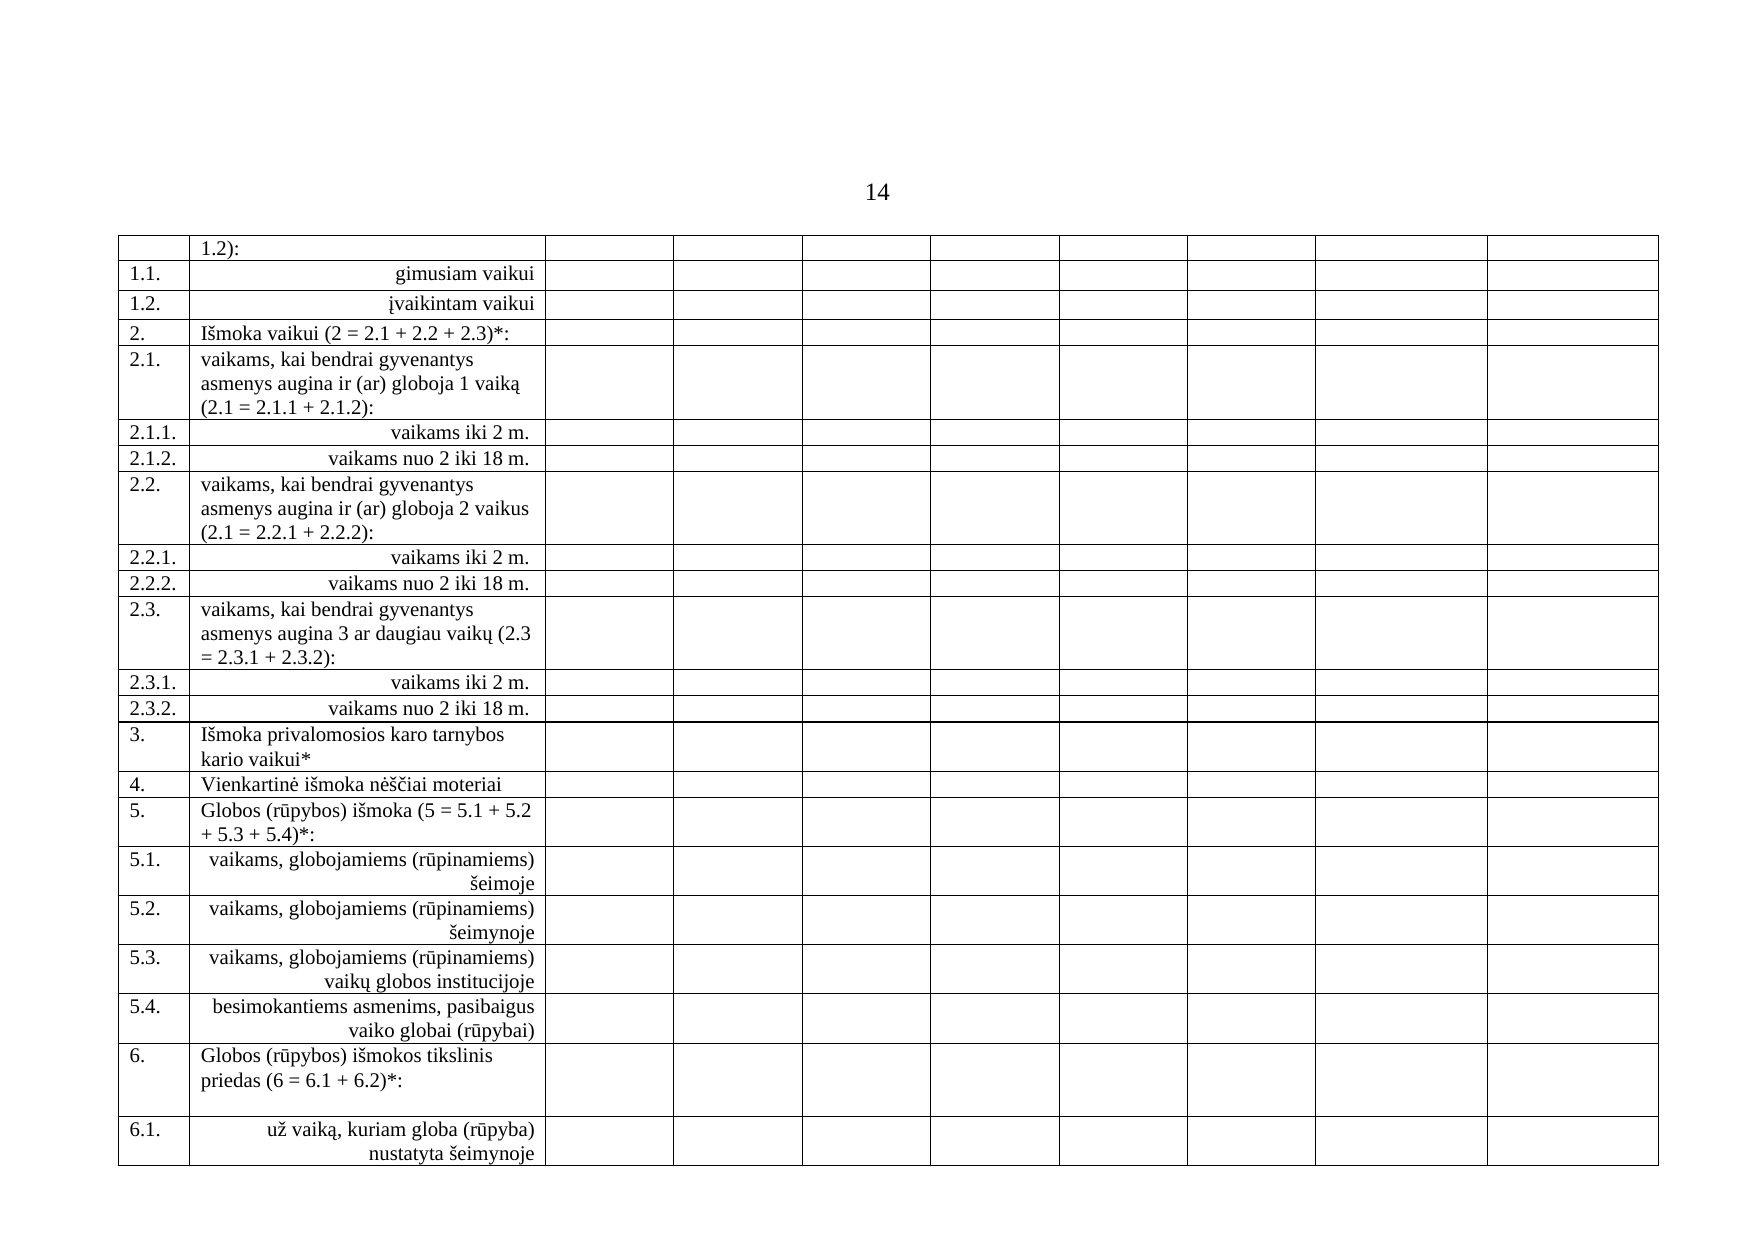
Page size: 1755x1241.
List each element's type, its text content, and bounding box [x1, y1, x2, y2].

table_cell [1060, 696, 1187, 721]
table_cell 2.2.2. [119, 571, 189, 596]
table_cell vaikams, globojamiems (rūpinamiems) šeimynoje [190, 896, 545, 944]
table_cell gimusiam vaikui [190, 261, 545, 289]
table_cell 2.2.1. [119, 545, 189, 570]
table_cell [1316, 696, 1487, 721]
table_cell 2.3. [119, 597, 189, 669]
table_cell [803, 896, 930, 944]
table_cell [674, 847, 802, 895]
table_cell [1316, 994, 1487, 1042]
table_cell [1316, 571, 1487, 596]
table_cell 2.1.2. [119, 446, 189, 471]
table_cell [1060, 545, 1187, 570]
table_cell [1060, 798, 1187, 846]
table_cell [803, 945, 930, 993]
table_cell Išmoka privalomosios karo tarnybos kario vaikui* [190, 723, 545, 771]
table_cell [546, 994, 673, 1042]
table_cell [1316, 896, 1487, 944]
table_cell [1188, 1117, 1315, 1165]
table_cell [674, 446, 802, 471]
table_cell 2.1.1. [119, 420, 189, 445]
table_cell [1188, 723, 1315, 771]
table_cell vaikams nuo 2 iki 18 m. [190, 571, 545, 596]
table_cell [803, 291, 930, 319]
table_cell [674, 994, 802, 1042]
table_cell 1.2. [119, 291, 189, 319]
table_cell [1488, 847, 1658, 895]
table_cell [674, 472, 802, 544]
table_cell [1188, 236, 1315, 260]
table_cell [1060, 472, 1187, 544]
table_cell [546, 420, 673, 445]
table_cell [931, 696, 1059, 721]
table_cell [931, 723, 1059, 771]
table_cell [1316, 420, 1487, 445]
table_cell [1060, 597, 1187, 669]
table_cell [674, 772, 802, 797]
table_cell [674, 545, 802, 570]
table_cell [546, 320, 673, 345]
table_cell Išmoka vaikui (2 = 2.1 + 2.2 + 2.3)*: [190, 320, 545, 345]
table_cell [1488, 696, 1658, 721]
table_cell [674, 320, 802, 345]
table_cell [546, 798, 673, 846]
table_cell vaikams nuo 2 iki 18 m. [190, 446, 545, 471]
table_cell [1316, 261, 1487, 289]
table_cell [546, 346, 673, 419]
table_cell [1060, 236, 1187, 260]
table_cell [1188, 446, 1315, 471]
table_cell [1488, 723, 1658, 771]
table_cell [1188, 420, 1315, 445]
table_cell [1188, 472, 1315, 544]
table_cell 5.2. [119, 896, 189, 944]
table_cell [546, 847, 673, 895]
table_cell [1488, 346, 1658, 419]
table_cell [674, 723, 802, 771]
table_cell [931, 320, 1059, 345]
table_cell [1188, 798, 1315, 846]
table_cell [1060, 1044, 1187, 1116]
table_cell [674, 670, 802, 695]
table_cell [803, 571, 930, 596]
table_cell [1060, 945, 1187, 993]
table_cell [546, 896, 673, 944]
table_cell [803, 994, 930, 1042]
table_cell [931, 847, 1059, 895]
table_cell 2.2. [119, 472, 189, 544]
table_cell [1188, 261, 1315, 289]
table_cell [931, 261, 1059, 289]
table_cell 5.3. [119, 945, 189, 993]
table_cell įvaikintam vaikui [190, 291, 545, 319]
table_cell 6. [119, 1044, 189, 1116]
table_cell už vaiką, kuriam globa (rūpyba) nustatyta šeimynoje [190, 1117, 545, 1165]
table_cell [546, 291, 673, 319]
table_cell 2.1. [119, 346, 189, 419]
table_cell [1188, 571, 1315, 596]
table_cell [931, 1044, 1059, 1116]
table_cell [1316, 597, 1487, 669]
table_cell [1188, 597, 1315, 669]
table_cell 1.2): [190, 236, 545, 260]
table_cell vaikams iki 2 m. [190, 420, 545, 445]
table_cell [1060, 1117, 1187, 1165]
table_cell [1060, 670, 1187, 695]
table_cell [931, 472, 1059, 544]
table_cell [674, 291, 802, 319]
table_cell [1060, 346, 1187, 419]
table_cell [1488, 472, 1658, 544]
table_cell [674, 420, 802, 445]
table_cell [1488, 545, 1658, 570]
table_cell [1188, 545, 1315, 570]
table_cell [1488, 798, 1658, 846]
table_cell [1060, 896, 1187, 944]
table_cell [803, 798, 930, 846]
table_cell 2.3.2. [119, 696, 189, 721]
table_cell [1316, 723, 1487, 771]
table_cell vaikams, kai bendrai gyvenantys asmenys augina ir (ar) globoja 2 vaikus (2.1 = 2.2.1 + 2.2.2): [190, 472, 545, 544]
table_cell [803, 346, 930, 419]
table_cell [1188, 696, 1315, 721]
table_cell vaikams iki 2 m. [190, 545, 545, 570]
table_cell [931, 798, 1059, 846]
table_cell [546, 723, 673, 771]
table_cell 5. [119, 798, 189, 846]
table_cell [674, 1117, 802, 1165]
table_cell [1188, 847, 1315, 895]
table_cell [1316, 446, 1487, 471]
table_cell [1188, 670, 1315, 695]
table_cell [546, 696, 673, 721]
table_cell [931, 236, 1059, 260]
table_cell [1188, 945, 1315, 993]
table_cell [803, 446, 930, 471]
table_cell [1188, 1044, 1315, 1116]
table_cell [931, 1117, 1059, 1165]
table_cell [803, 420, 930, 445]
table_cell 1.1. [119, 261, 189, 289]
table_cell [1316, 772, 1487, 797]
table_cell [1316, 346, 1487, 419]
table_cell [1488, 1117, 1658, 1165]
table_cell [546, 772, 673, 797]
table_cell [1316, 945, 1487, 993]
table_cell [1188, 291, 1315, 319]
table_cell [1316, 1044, 1487, 1116]
table_cell [1060, 847, 1187, 895]
table_cell [546, 261, 673, 289]
table_cell [1488, 571, 1658, 596]
table_cell [674, 236, 802, 260]
table_cell [674, 346, 802, 419]
table_cell [546, 472, 673, 544]
table_cell [931, 994, 1059, 1042]
table_cell [1060, 291, 1187, 319]
table_cell [931, 346, 1059, 419]
table_cell [1188, 994, 1315, 1042]
table_cell [546, 571, 673, 596]
table_cell [1060, 261, 1187, 289]
table_cell [1488, 320, 1658, 345]
table_cell besimokantiems asmenims, pasibaigus vaiko globai (rūpybai) [190, 994, 545, 1042]
table_cell [931, 446, 1059, 471]
table_cell [546, 446, 673, 471]
table_cell [1188, 772, 1315, 797]
table_cell 2. [119, 320, 189, 345]
table_cell Globos (rūpybos) išmoka (5 = 5.1 + 5.2 + 5.3 + 5.4)*: [190, 798, 545, 846]
table_cell [546, 945, 673, 993]
table_cell [931, 545, 1059, 570]
table_cell vaikams, kai bendrai gyvenantys asmenys augina ir (ar) globoja 1 vaiką (2.1 = 2.1.1 + 2.1.2): [190, 346, 545, 419]
table_cell [931, 670, 1059, 695]
table_cell [931, 896, 1059, 944]
table_cell [803, 545, 930, 570]
table_cell [803, 261, 930, 289]
table_cell [1316, 236, 1487, 260]
table_cell [674, 696, 802, 721]
table_cell Globos (rūpybos) išmokos tikslinis priedas (6 = 6.1 + 6.2)*: [190, 1044, 545, 1116]
table_cell [1060, 772, 1187, 797]
table_cell [1060, 994, 1187, 1042]
table_cell [1488, 597, 1658, 669]
table_cell [931, 772, 1059, 797]
table_cell [1060, 320, 1187, 345]
table_cell [119, 236, 189, 260]
table_cell [803, 772, 930, 797]
table_cell [803, 670, 930, 695]
table_cell [1188, 320, 1315, 345]
table_cell [674, 1044, 802, 1116]
table_cell 6.1. [119, 1117, 189, 1165]
table_cell [931, 945, 1059, 993]
table_cell [674, 945, 802, 993]
table_cell vaikams, globojamiems (rūpinamiems) šeimoje [190, 847, 545, 895]
table_cell 4. [119, 772, 189, 797]
table_cell 5.4. [119, 994, 189, 1042]
table_cell 5.1. [119, 847, 189, 895]
table_cell [803, 696, 930, 721]
table_cell vaikams iki 2 m. [190, 670, 545, 695]
table_cell [546, 597, 673, 669]
table_cell [674, 597, 802, 669]
table_cell [803, 723, 930, 771]
table_cell [546, 545, 673, 570]
table_cell [1060, 571, 1187, 596]
table_cell [1488, 670, 1658, 695]
table_cell [1316, 545, 1487, 570]
table_cell [1488, 772, 1658, 797]
table_cell [1316, 670, 1487, 695]
table_cell Vienkartinė išmoka nėščiai moteriai [190, 772, 545, 797]
table_cell [546, 1117, 673, 1165]
table_cell [1488, 896, 1658, 944]
table_cell [1060, 420, 1187, 445]
table_cell vaikams, kai bendrai gyvenantys asmenys augina 3 ar daugiau vaikų (2.3 = 2.3.1 + 2.3.2): [190, 597, 545, 669]
table_cell [1488, 994, 1658, 1042]
table_cell [1488, 236, 1658, 260]
table_cell [931, 291, 1059, 319]
table_cell [546, 1044, 673, 1116]
table_cell [1316, 847, 1487, 895]
table_cell [674, 798, 802, 846]
table_cell [674, 896, 802, 944]
table_cell [1488, 1044, 1658, 1116]
table_cell vaikams, globojamiems (rūpinamiems) vaikų globos institucijoje [190, 945, 545, 993]
table_cell [803, 1117, 930, 1165]
table_cell [803, 320, 930, 345]
table_cell [1316, 798, 1487, 846]
table_cell [1488, 261, 1658, 289]
table_cell [803, 597, 930, 669]
table_cell [803, 1044, 930, 1116]
table_cell [1060, 723, 1187, 771]
table_cell [546, 236, 673, 260]
table_cell [674, 261, 802, 289]
table_cell [1488, 945, 1658, 993]
table_cell [1188, 896, 1315, 944]
table_cell [1488, 420, 1658, 445]
table_cell [674, 571, 802, 596]
table_cell vaikams nuo 2 iki 18 m. [190, 696, 545, 721]
table_cell [803, 847, 930, 895]
table_cell [931, 571, 1059, 596]
table_cell [1488, 446, 1658, 471]
table_cell [1316, 291, 1487, 319]
table_cell 3. [119, 723, 189, 771]
table_cell [1316, 320, 1487, 345]
table_cell [1188, 346, 1315, 419]
table_cell [546, 670, 673, 695]
table_cell 2.3.1. [119, 670, 189, 695]
table_cell [803, 472, 930, 544]
table_cell [931, 420, 1059, 445]
table_cell [1488, 291, 1658, 319]
table_cell [1316, 1117, 1487, 1165]
table_cell [1316, 472, 1487, 544]
table_cell [931, 597, 1059, 669]
table_cell [1060, 446, 1187, 471]
table_cell [803, 236, 930, 260]
